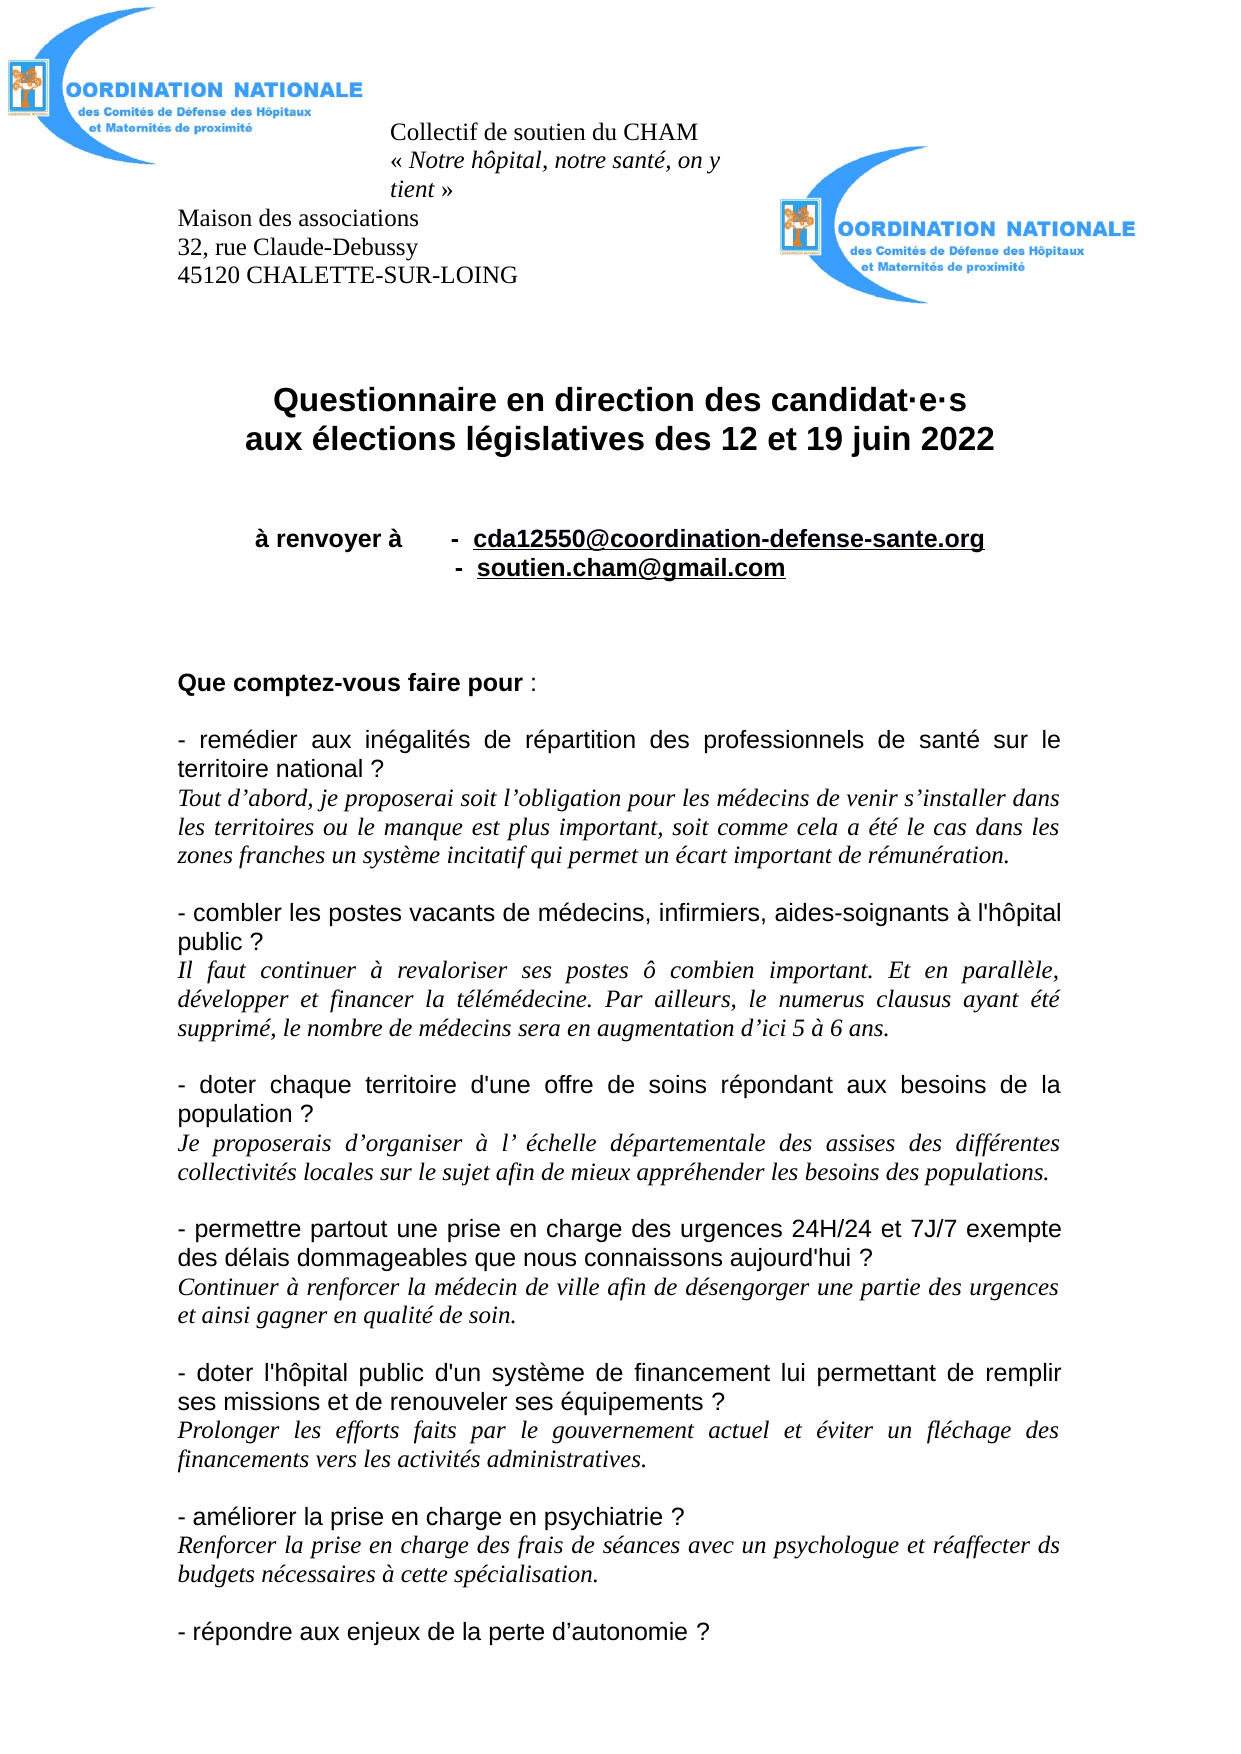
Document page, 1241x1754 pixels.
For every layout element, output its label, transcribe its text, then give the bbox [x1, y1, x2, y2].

text Prolonger les efforts faits par le gouvernement actuel et éviter un fléchage des financements vers les activités administratives. [177, 1416, 1063, 1473]
text 45120 CHALETTE-SUR-LOING [177, 260, 772, 289]
text Continuer à renforcer la médecin de ville afin de désengorger une partie des urgences et ainsi gagner en qualité de soin. [177, 1272, 1063, 1329]
text - combler les postes vacants de médecins, infirmiers, aides-soignants à l'hôpital public ? [177, 898, 1063, 956]
text - répondre aux enjeux de la perte d’autonomie ? [177, 1617, 1063, 1646]
text Tout d’abord, je proposerai soit l’obligation pour les médecins de venir s’installer dans les territoires ou le manque est plus important, soit comme cela a été le cas dans les zones franches un système incitatif qui permet un écart important de rémunération. [177, 783, 1063, 869]
text - doter chaque territoire d'une offre de soins répondant aux besoins de la population ? [177, 1071, 1063, 1128]
text Je proposerais d’organiser à l’ échelle départementale des assises des différentes collectivités locales sur le sujet afin de mieux appréhender les besoins des populations. [177, 1128, 1063, 1186]
text à renvoyer à - cda12550@coordination-defense-sante.org [177, 524, 1063, 553]
text Questionnaire en direction des candidat·e·s aux élections législatives des 12 et 19 juin 2022 [177, 380, 1063, 457]
text - soutien.cham@gmail.com [177, 553, 1063, 582]
picture [772, 138, 1163, 317]
text Renforcer la prise en charge des frais de séances avec un psychologue et réaffecter ds budgets nécessaires à cette spécialisation. [177, 1531, 1063, 1588]
text - remédier aux inégalités de répartition des professionnels de santé sur le territoire national ? [177, 726, 1063, 783]
text - doter l'hôpital public d'un système de financement lui permettant de remplir ses missions et de renouveler ses équipements ? [177, 1358, 1063, 1416]
text - permettre partout une prise en charge des urgences 24H/24 et 7J/7 exempte des délais dommageables que nous connaissons aujourd'hui ? [177, 1214, 1063, 1272]
text 32, rue Claude-Debussy [177, 232, 772, 260]
text « Notre hôpital, notre santé, on y tient » [177, 145, 772, 203]
text Collectif de soutien du CHAM [390, 117, 1063, 145]
text Maison des associations [177, 203, 772, 232]
text - améliorer la prise en charge en psychiatrie ? [177, 1502, 1063, 1531]
text Il faut continuer à revaloriser ses postes ô combien important. Et en parallèle, développer et financer la télémédecine. Par ailleurs, le numerus clausus ayant été supprimé, le nombre de médecins sera en augmentation d’ici 5 à 6 ans. [177, 956, 1063, 1042]
picture [0, 0, 390, 178]
text Que comptez-vous faire pour : [177, 668, 1063, 697]
